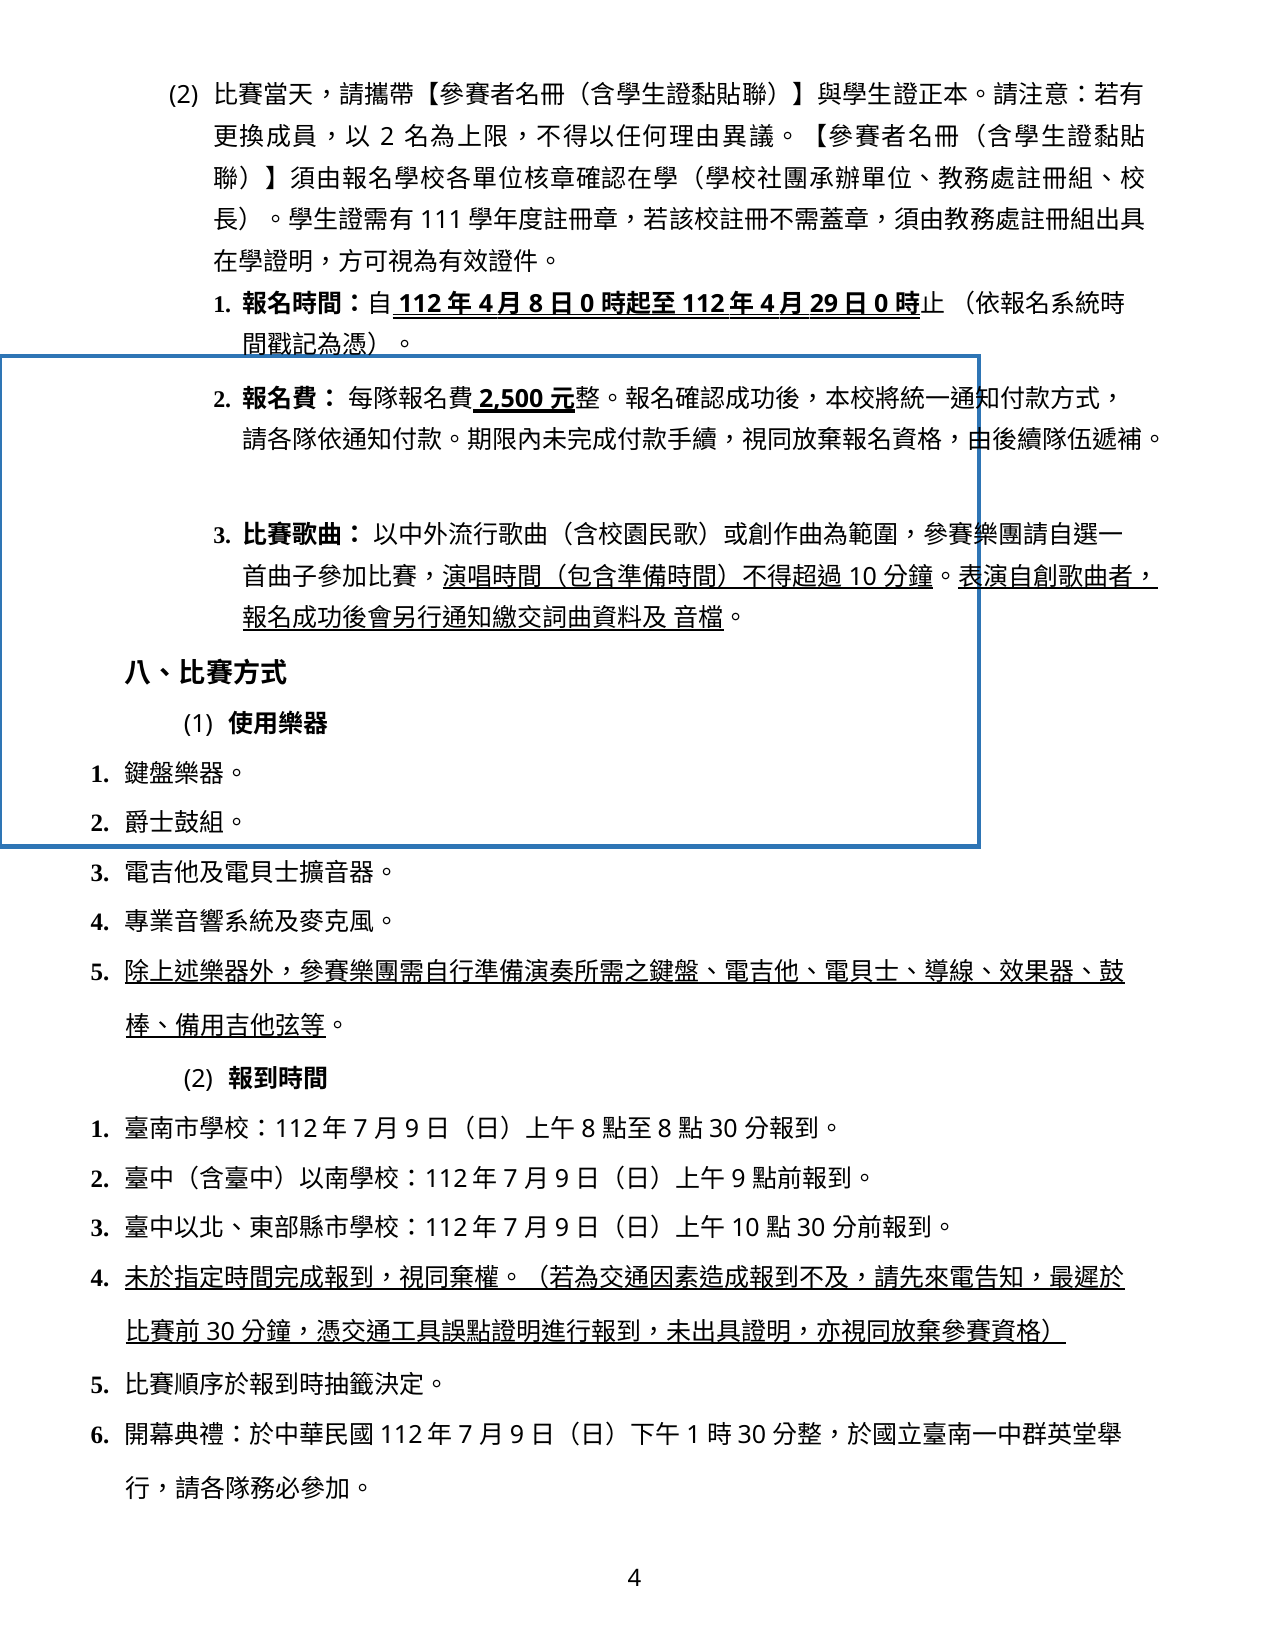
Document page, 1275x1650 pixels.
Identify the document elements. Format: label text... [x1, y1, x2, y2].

list 爵士鼓組。 [981, 803, 1147, 839]
list 專業音響系統及麥克風。 [90, 902, 1147, 938]
text 八、比賽方式 [981, 651, 1147, 690]
list 比賽順序於報到時抽籤決定。 [90, 1365, 1147, 1401]
list 臺南市學校：112年 7 月 9 日（日）上午 8 點至 8 點 30 分報到。 [90, 1108, 1147, 1145]
list 除上述樂器外，參賽樂團需自行準備演奏所需之鍵盤、電吉他、電貝士、導線、效果器、鼓棒、備用吉他弦等。 [90, 951, 1147, 1041]
list 鍵盤樂器。 [981, 753, 1147, 789]
list 臺中（含臺中）以南學校：112年 7 月 9 日（日）上午 9 點前報到。 [90, 1158, 1147, 1194]
list 開幕典禮：於中華民國112年 7 月 9 日（日）下午 1 時 30 分整，於國立臺南一中群英堂舉行，請各隊務必參加。 [90, 1414, 1147, 1504]
list 比賽歌曲： 以中外流行歌曲（含校園民歌）或創作曲為範圍，參賽樂團請自選一首曲子參加比賽，演唱時間（包含準備時間）不得超過 10 分鐘。表演自創歌曲者，報名成功後會另行通知繳交詞曲資料及 音檔。 [981, 589, 1147, 634]
list 報名費： 每隊報名費 2,500 元整。報名確認成功後，本校將統一通知付款方式，請各隊依通知付款。期限內未完成付款手續，視同放棄報名資格，由後續隊伍遞補。 [981, 378, 1147, 498]
list 報到時間 [183, 1059, 1147, 1095]
list 使用樂器 [981, 703, 1147, 740]
list 電吉他及電貝士擴音器。 [90, 852, 1147, 888]
list 比賽當天，請攜帶【參賽者名冊（含學生證黏貼聯）】與學生證正本。請注意：若有更換成員，以 2 名為上限，不得以任何理由異議。【參賽者名冊（含學生證黏貼聯）】須由報名學校各單位核章確認在學（學校社團承辦單位、教務處註冊組、校⾧）。學生證需有 111學年度註冊章，若該校註冊不需蓋章，須由教務處註冊組出具在學證明，方可視為有效證件。 [169, 75, 1147, 278]
list 比賽歌曲： 以中外流行歌曲（含校園民歌）或創作曲為範圍，參賽樂團請自選一首曲子參加比賽，演唱時間（包含準備時間）不得超過 10 分鐘。表演自創歌曲者，報名成功後會另行通知繳交詞曲資料及 音檔。 [981, 514, 1147, 587]
list 未於指定時間完成報到，視同棄權。（若為交通因素造成報到不及，請先來電告知，最遲於比賽前 30 分鐘，憑交通工具誤點證明進行報到，未出具證明，亦視同放棄參賽資格） [90, 1257, 1147, 1347]
list 臺中以北、東部縣市學校：112年 7 月 9 日（日）上午 10 點 30 分前報到。 [90, 1208, 1147, 1244]
list 報名時間：自 112 年 4月 8 日 0 時起至 112年 4月29日 0 時止 （依報名系統時間戳記為憑）。 [213, 283, 1147, 361]
